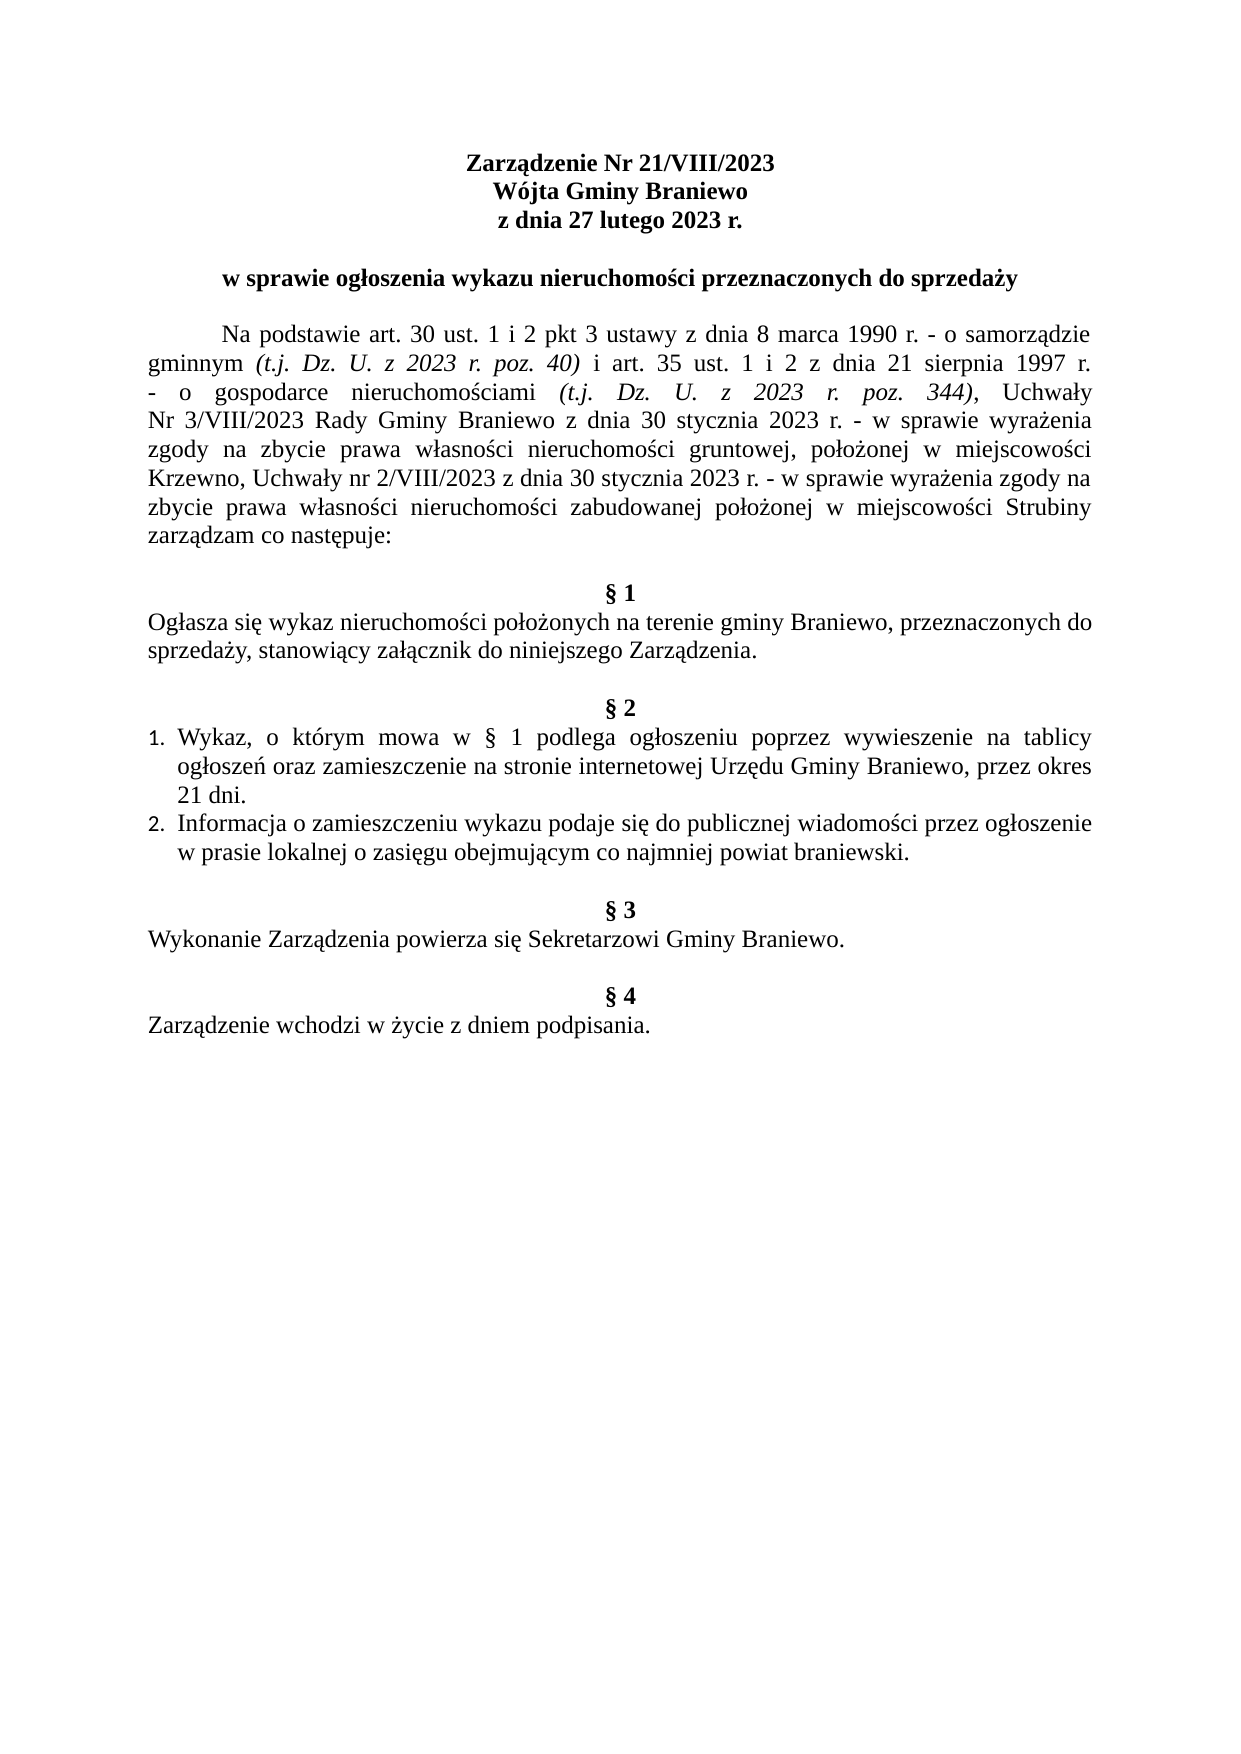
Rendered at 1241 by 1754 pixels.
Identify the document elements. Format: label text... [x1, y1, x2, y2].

text Na podstawie art. 30 ust. 1 i 2 pkt 3 ustawy z dnia 8 marca 1990 r. - o samorządzie gminnym (t.j. Dz. U. z 2023 r. poz. 40) i art. 35 ust. 1 i 2 z dnia 21 sierpnia 1997 r. - o gospodarce nieruchomościami (t.j. Dz. U. z 2023 r. poz. 344), Uchwały Nr 3/VIII/2023 Rady Gminy Braniewo z dnia 30 stycznia 2023 r. - w sprawie wyrażenia zgody na zbycie prawa własności nieruchomości gruntowej, położonej w miejscowości Krzewno, Uchwały nr 2/VIII/2023 z dnia 30 stycznia 2023 r. - w sprawie wyrażenia zgody na zbycie prawa własności nieruchomości zabudowanej położonej w miejscowości Strubiny zarządzam co następuje: [148, 319, 1093, 549]
text § 1 [148, 578, 1093, 607]
text z dnia 27 lutego 2023 r. [148, 205, 1093, 234]
list Wykaz, o którym mowa w § 1 podlega ogłoszeniu poprzez wywieszenie na tablicy ogłoszeń oraz zamieszczenie na stronie internetowej Urzędu Gminy Braniewo, przez okres 21 dni. [148, 722, 1093, 808]
text § 3 [148, 895, 1093, 924]
text § 4 [148, 981, 1093, 1010]
text Zarządzenie wchodzi w życie z dniem podpisania. [148, 1010, 1093, 1039]
text Ogłasza się wykaz nieruchomości położonych na terenie gminy Braniewo, przeznaczonych do sprzedaży, stanowiący załącznik do niniejszego Zarządzenia. [148, 607, 1093, 664]
text Wykonanie Zarządzenia powierza się Sekretarzowi Gminy Braniewo. [148, 924, 1093, 952]
text Zarządzenie Nr 21/VIII/2023 [148, 148, 1093, 176]
list Informacja o zamieszczeniu wykazu podaje się do publicznej wiadomości przez ogłoszenie w prasie lokalnej o zasięgu obejmującym co najmniej powiat braniewski. [148, 808, 1093, 866]
text w sprawie ogłoszenia wykazu nieruchomości przeznaczonych do sprzedaży [148, 263, 1093, 319]
text § 2 [148, 693, 1093, 722]
text Wójta Gminy Braniewo [148, 176, 1093, 205]
